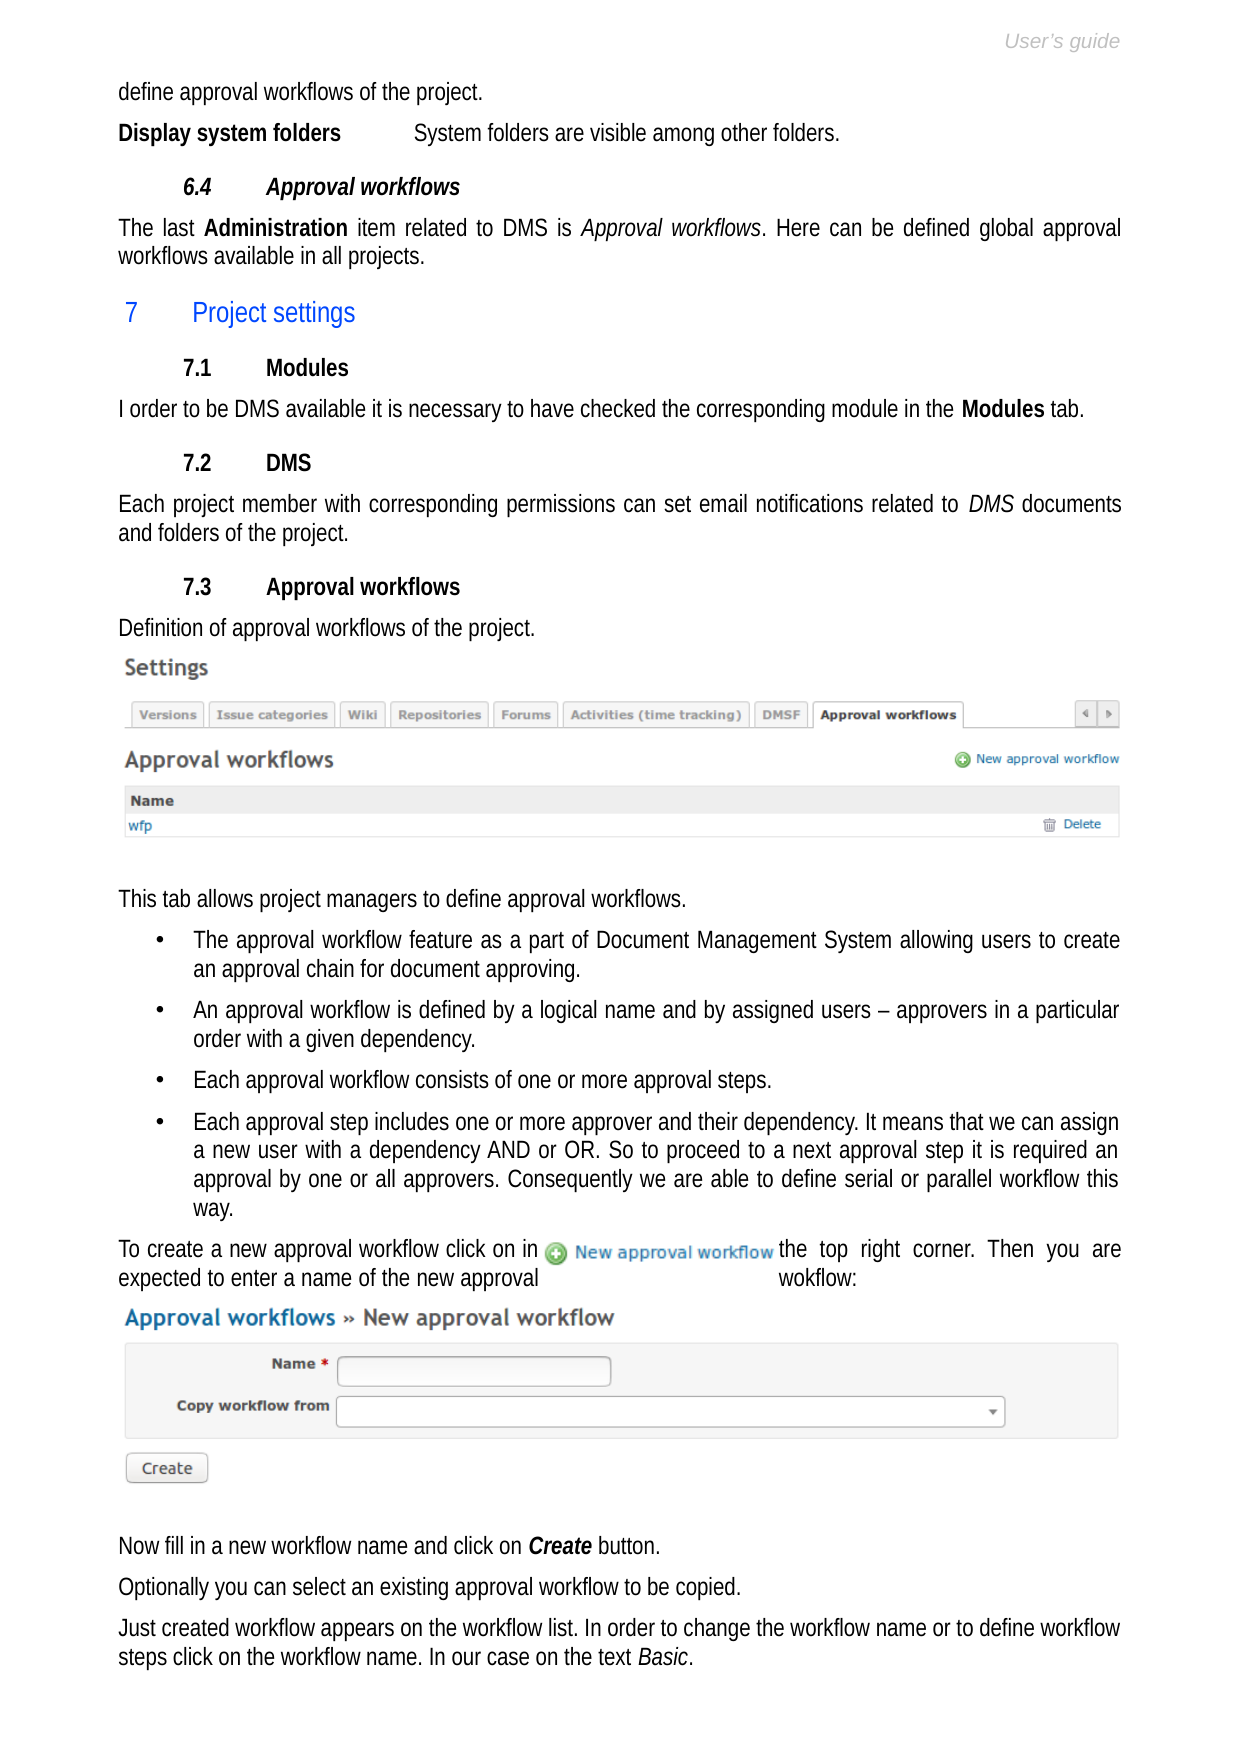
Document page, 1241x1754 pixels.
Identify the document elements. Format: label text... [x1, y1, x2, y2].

subtitle DMS [177, 448, 1122, 477]
text Display system folders System folders are visible among other folders. [118, 118, 1122, 146]
text I order to be DMS available it is necessary to have checked the corresponding module in the Modules tab. [118, 394, 1122, 423]
text This tab allows project managers to define approval workflows. [118, 884, 1122, 913]
list Each approval workflow consists of one or more approval steps. [156, 1065, 1122, 1094]
picture [118, 653, 1123, 843]
subtitle Approval workflows [177, 171, 1122, 200]
subtitle Approval workflows [177, 572, 1122, 600]
list Each approval step includes one or more approver and their dependency. It means that we can assign a new user with a dependency AND or OR. So to proceed to a next approval step it is required an approval by one or all approvers. Consequently we are able to define serial or parallel workflow this way. [156, 1107, 1122, 1221]
text Definition of approval workflows of the project. [118, 613, 1122, 641]
text The last Administration item related to DMS is Approval workflows. Here can be defined global approval workflows available in all projects. [118, 213, 1122, 270]
text Each project member with corresponding permissions can set email notifications related to DMS documents and folders of the project. [118, 489, 1122, 547]
text Now fill in a new workflow name and click on Create button. [118, 1531, 1122, 1559]
picture [118, 1303, 1123, 1490]
picture [539, 1233, 779, 1270]
subtitle Project settings [118, 295, 1122, 328]
list The approval workflow feature as a part of Document Management System allowing users to create an approval chain for document approving. [156, 925, 1122, 983]
subtitle Modules [177, 353, 1122, 382]
text Just created workflow appears on the workflow list. In order to change the workflow name or to define workflow steps click on the workflow name. In our case on the text Basic. [118, 1613, 1122, 1671]
text Optionally you can select an existing approval workflow to be copied. [118, 1572, 1122, 1601]
list An approval workflow is defined by a logical name and by assigned users – approvers in a particular order with a given dependency. [156, 995, 1122, 1053]
text To create a new approval workflow click on in the top right corner. Then you are expected to enter a name of the new approval wokflow: [118, 1234, 1122, 1291]
text define approval workflows of the project. [118, 77, 1122, 105]
